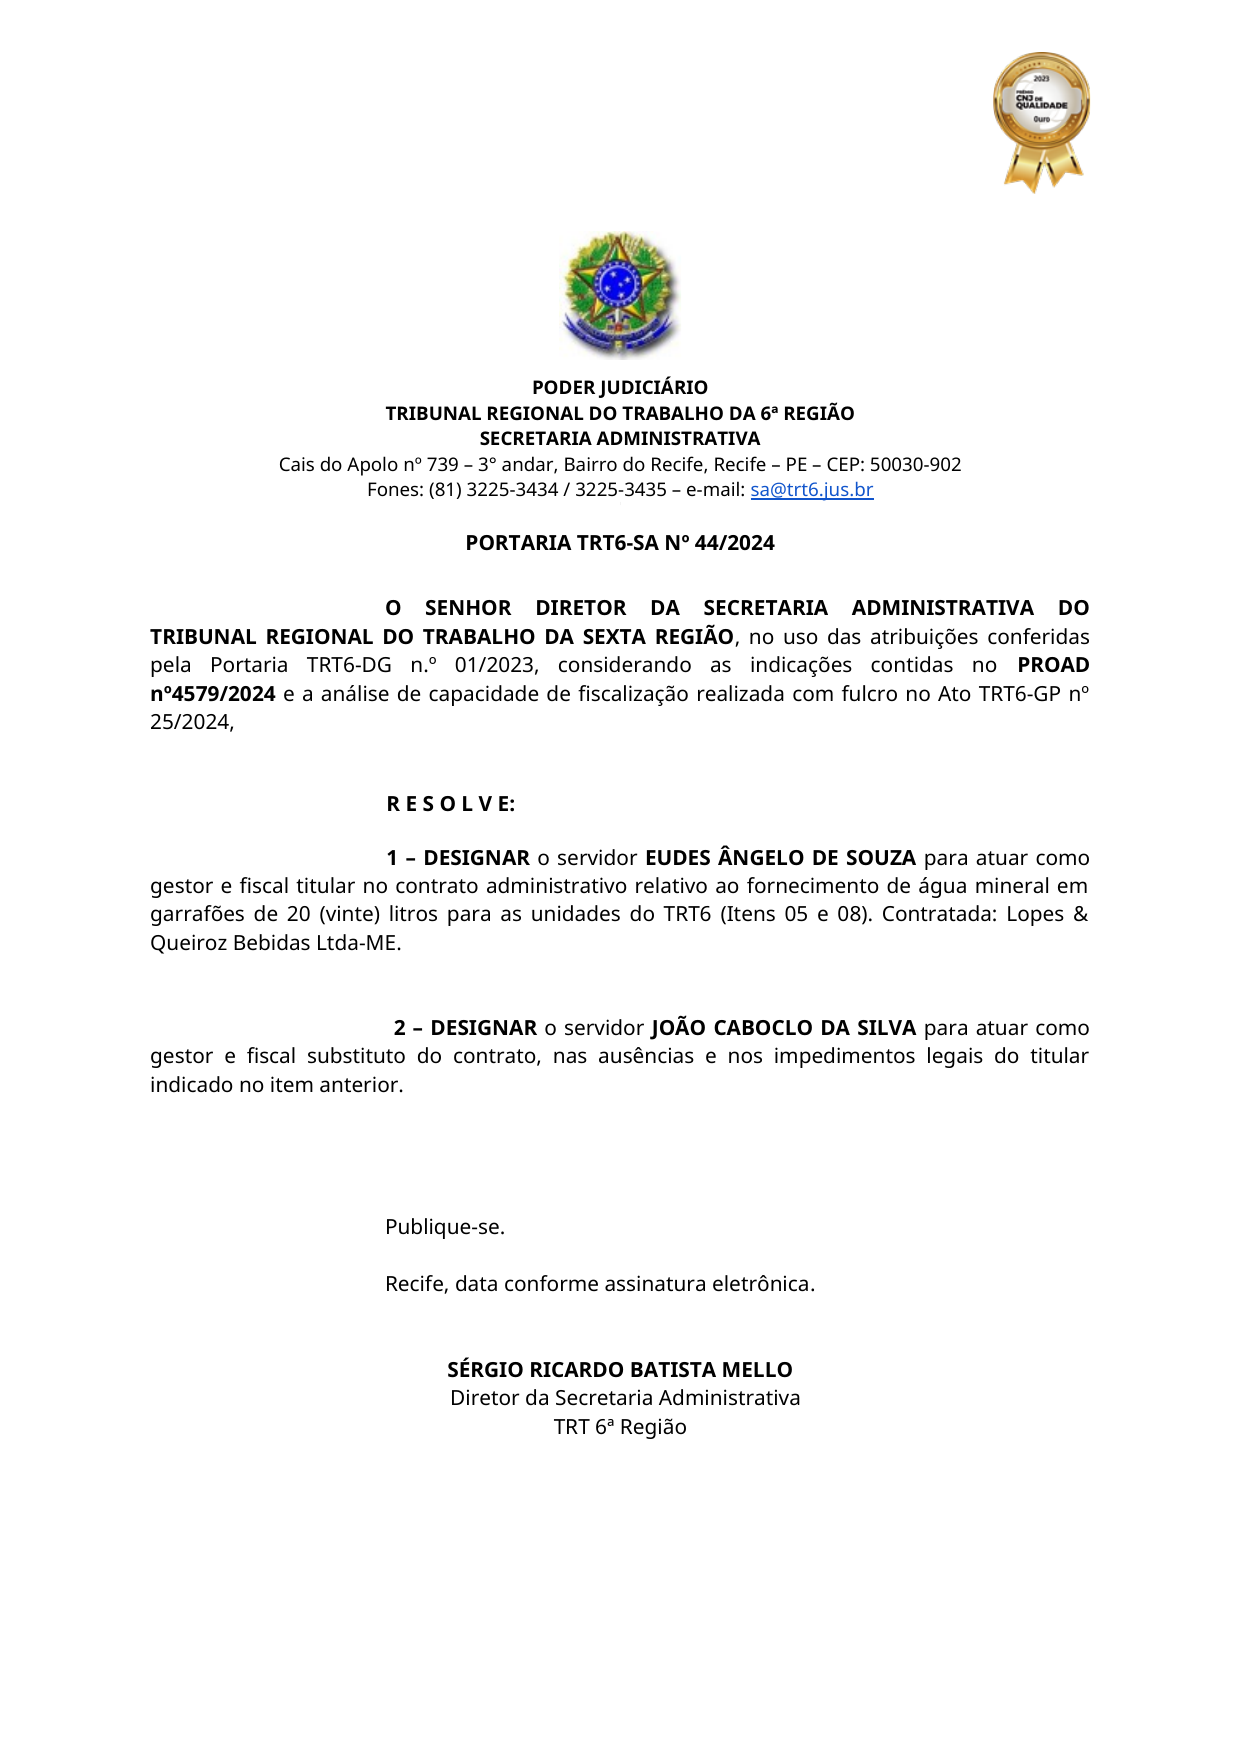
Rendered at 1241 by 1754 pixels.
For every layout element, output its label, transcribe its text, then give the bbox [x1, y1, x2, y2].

text O SENHOR DIRETOR DA SECRETARIA ADMINISTRATIVA DO TRIBUNAL REGIONAL DO TRABALHO DA SEXTA REGIÃO, no uso das atribuições conferidas pela Portaria TRT6-DG n.º 01/2023, considerando as indicações contidas no PROAD nº4579/2024 e a análise de capacidade de fiscalização realizada com fulcro no Ato TRT6-GP nº 25/2024, [150, 593, 1090, 736]
text TRT 6ª Região [150, 1412, 1090, 1440]
text R E S O L V E: [386, 789, 1090, 818]
text 2 – DESIGNAR o servidor JOÃO CABOCLO DA SILVA para atuar como gestor e fiscal substituto do contrato, nas ausências e nos impedimentos legais do titular indicado no item anterior. [150, 1013, 1090, 1098]
text Recife, data conforme assinatura eletrônica. [150, 1269, 1090, 1298]
text PORTARIA TRT6-SA Nº 44/2024 [150, 528, 1090, 557]
text Publique-se. [150, 1212, 1090, 1241]
text 1 – DESIGNAR o servidor EUDES ÂNGELO DE SOUZA para atuar como gestor e fiscal titular no contrato administrativo relativo ao fornecimento de água mineral em garrafões de 20 (vinte) litros para as unidades do TRT6 (Itens 05 e 08). Contratada: Lopes & Queiroz Bebidas Ltda-ME. [150, 843, 1090, 956]
picture [559, 231, 682, 360]
picture [993, 52, 1091, 194]
text SÉRGIO RICARDO BATISTA MELLO [150, 1355, 1090, 1383]
text Diretor da Secretaria Administrativa [150, 1383, 1090, 1412]
